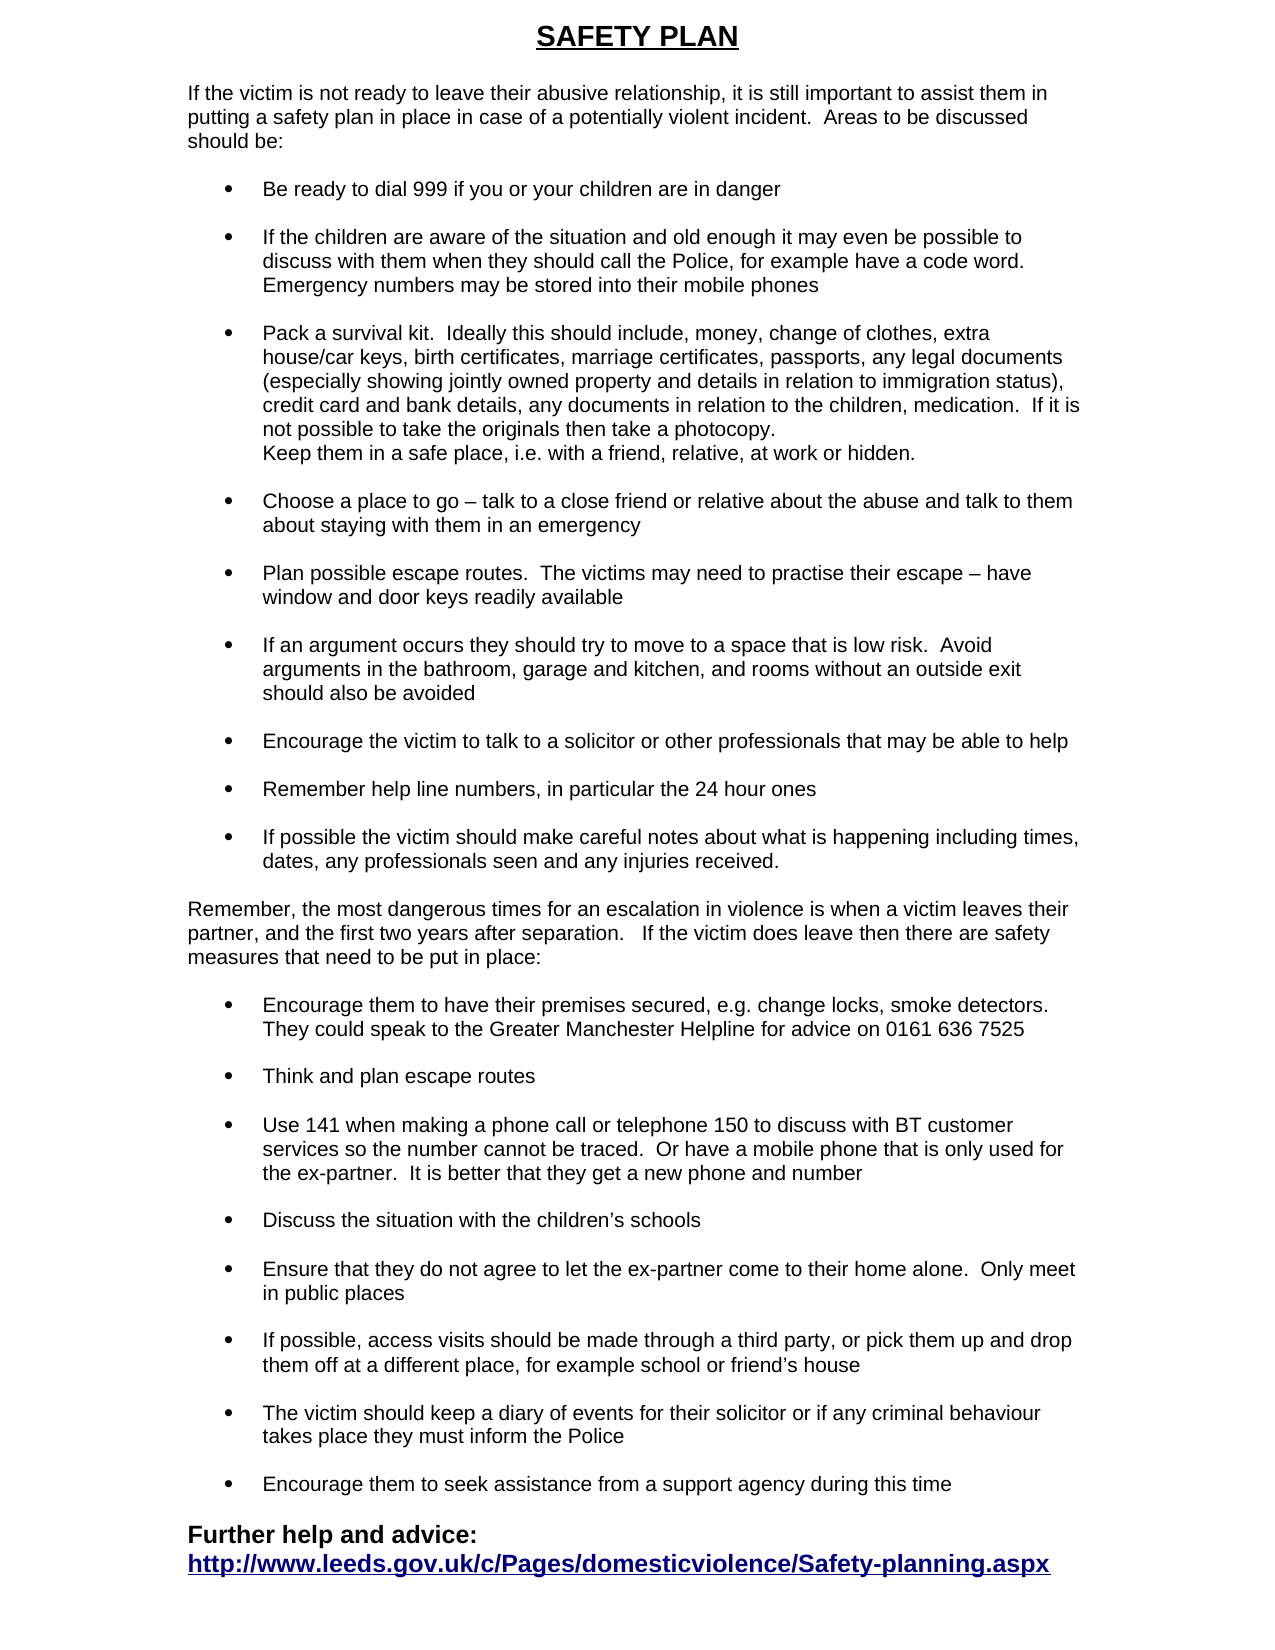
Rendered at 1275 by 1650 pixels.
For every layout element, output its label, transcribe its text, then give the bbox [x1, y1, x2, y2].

list Pack a survival kit. Ideally this should include, money, change of clothes, extra house/car keys, birth certificates, marriage certificates, passports, any legal documents (especially showing jointly owned property and details in relation to immigration status), credit card and bank details, any documents in relation to the children, medication. If it is not possible to take the originals then take a photocopy. [225, 321, 1087, 441]
text Further help and advice: http://www.leeds.gov.uk/c/Pages/domesticviolence/Safety-planning.aspx [187, 1520, 1087, 1578]
list Think and plan escape routes [225, 1064, 1087, 1088]
text Remember, the most dangerous times for an escalation in violence is when a victim leaves their partner, and the first two years after separation. If the victim does leave then there are safety measures that need to be put in place: [187, 897, 1087, 968]
list Remember help line numbers, in particular the 24 hour ones [225, 777, 1087, 801]
list If possible, access visits should be made through a third party, or pick them up and drop them off at a different place, for example school or friend’s house [225, 1328, 1087, 1376]
list The victim should keep a diary of events for their solicitor or if any criminal behaviour takes place they must inform the Police [225, 1400, 1087, 1448]
list Encourage them to have their premises secured, e.g. change locks, smoke detectors. They could speak to the Greater Manchester Helpline for advice on 0161 636 7525 [225, 992, 1087, 1040]
list If an argument occurs they should try to move to a space that is low risk. Avoid arguments in the bathroom, garage and kitchen, and rooms without an outside exit should also be avoided [225, 633, 1087, 704]
list Be ready to dial 999 if you or your children are in danger [225, 177, 1087, 201]
list Encourage them to seek assistance from a support agency during this time [225, 1472, 1087, 1496]
list Use 141 when making a phone call or telephone 150 to discuss with BT customer services so the number cannot be traced. Or have a mobile phone that is only used for the ex-partner. It is better that they get a new phone and number [225, 1112, 1087, 1184]
list If possible the victim should make careful notes about what is happening including times, dates, any professionals seen and any injuries received. [225, 824, 1087, 873]
list If the children are aware of the situation and old enough it may even be possible to discuss with them when they should call the Police, for example have a code word. Emergency numbers may be stored into their mobile phones [225, 225, 1087, 297]
list Discuss the situation with the children’s schools [225, 1208, 1087, 1232]
list Encourage the victim to talk to a solicitor or other professionals that may be able to help [225, 728, 1087, 753]
list Choose a place to go – talk to a close friend or relative about the abuse and talk to them about staying with them in an emergency [225, 489, 1087, 537]
text Keep them in a safe place, i.e. with a friend, relative, at work or hidden. [262, 441, 1087, 465]
text If the victim is not ready to leave their abusive relationship, it is still important to assist them in putting a safety plan in place in case of a potentially violent incident. Areas to be discussed should be: [187, 81, 1087, 153]
list Ensure that they do not agree to let the ex-partner come to their home alone. Only meet in public places [225, 1256, 1087, 1304]
list Plan possible escape routes. The victims may need to practise their escape – have window and door keys readily available [225, 561, 1087, 609]
text SAFETY PLAN [187, 19, 1087, 52]
